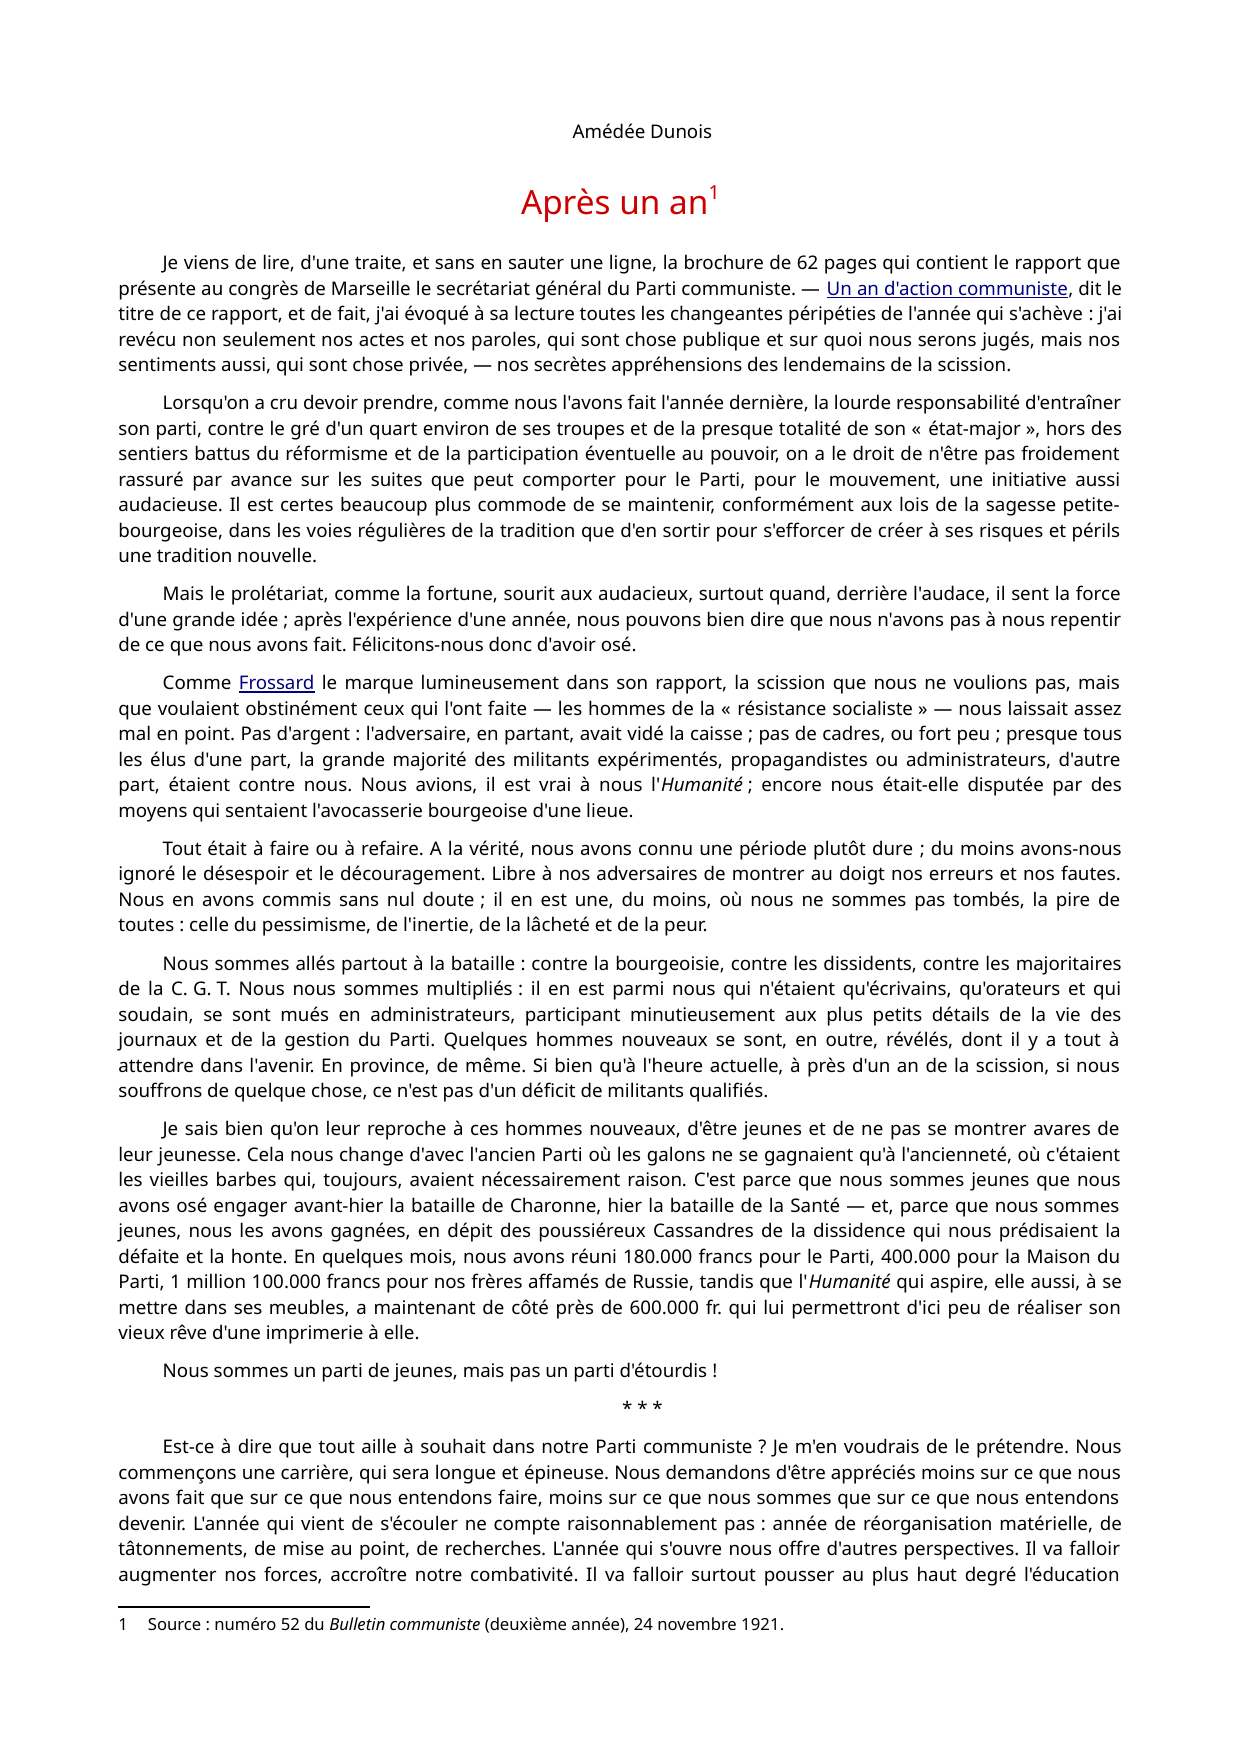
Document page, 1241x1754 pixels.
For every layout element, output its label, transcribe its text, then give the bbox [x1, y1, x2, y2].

text Nous sommes un parti de jeunes, mais pas un parti d'étourdis ! [118, 1358, 1122, 1383]
text Est-ce à dire que tout aille à souhait dans notre Parti communiste ? Je m'en voudrais de le prétendre. Nous commençons une carrière, qui sera longue et épineuse. Nous demandons d'être appréciés moins sur ce que nous avons fait que sur ce que nous entendons faire, moins sur ce que nous sommes que sur ce que nous entendons devenir. L'année qui vient de s'écouler ne compte raisonnablement pas : année de réorganisation matérielle, de tâtonnements, de mise au point, de recherches. L'année qui s'ouvre nous offre d'autres perspectives. Il va falloir augmenter nos forces, accroître notre combativité. Il va falloir surtout pousser au plus haut degré l'éducation [118, 1434, 1122, 1587]
text Je sais bien qu'on leur reproche à ces hommes nouveaux, d'être jeunes et de ne pas se montrer avares de leur jeunesse. Cela nous change d'avec l'ancien Parti où les galons ne se gagnaient qu'à l'ancienneté, où c'étaient les vieilles barbes qui, toujours, avaient nécessairement raison. C'est parce que nous sommes jeunes que nous avons osé engager avant-hier la bataille de Charonne, hier la bataille de la Santé — et, parce que nous sommes jeunes, nous les avons gagnées, en dépit des poussiéreux Cassandres de la dissidence qui nous prédisaient la défaite et la honte. En quelques mois, nous avons réuni 180.000 francs pour le Parti, 400.000 pour la Maison du Parti, 1 million 100.000 francs pour nos frères affamés de Russie, tandis que l'Humanité qui aspire, elle aussi, à se mettre dans ses meubles, a maintenant de côté près de 600.000 fr. qui lui permettront d'ici peu de réaliser son vieux rêve d'une imprimerie à elle. [118, 1115, 1122, 1345]
text Tout était à faire ou à refaire. A la vérité, nous avons connu une période plutôt dure ; du moins avons-nous ignoré le désespoir et le découragement. Libre à nos adversaires de montrer au doigt nos erreurs et nos fautes. Nous en avons commis sans nul doute ; il en est une, du moins, où nous ne sommes pas tombés, la pire de toutes : celle du pessimisme, de l'inertie, de la lâcheté et de la peur. [118, 835, 1122, 937]
text * * * [118, 1396, 1122, 1421]
subtitle Après un an [118, 179, 1122, 224]
text Lorsqu'on a cru devoir prendre, comme nous l'avons fait l'année dernière, la lourde responsabilité d'entraîner son parti, contre le gré d'un quart environ de ses troupes et de la presque totalité de son « état-major », hors des sentiers battus du réformisme et de la participation éventuelle au pouvoir, on a le droit de n'être pas froidement rassuré par avance sur les suites que peut comporter pour le Parti, pour le mouvement, une initiative aussi audacieuse. Il est certes beaucoup plus commode de se maintenir, conformément aux lois de la sagesse petite-bourgeoise, dans les voies régulières de la tradition que d'en sortir pour s'efforcer de créer à ses risques et périls une tradition nouvelle. [118, 389, 1122, 568]
text Mais le prolétariat, comme la fortune, sourit aux audacieux, surtout quand, derrière l'audace, il sent la force d'une grande idée ; après l'expérience d'une année, nous pouvons bien dire que nous n'avons pas à nous repentir de ce que nous avons fait. Félicitons-nous donc d'avoir osé. [118, 581, 1122, 657]
text Source : numéro 52 du Bulletin communiste (deuxième année), 24 novembre 1921. [118, 1613, 1122, 1636]
text Je viens de lire, d'une traite, et sans en sauter une ligne, la brochure de 62 pages qui contient le rapport que présente au congrès de Marseille le secrétariat général du Parti communiste. — Un an d'action communiste, dit le titre de ce rapport, et de fait, j'ai évoqué à sa lecture toutes les changeantes péripéties de l'année qui s'achève : j'ai revécu non seulement nos actes et nos paroles, qui sont chose publique et sur quoi nous serons jugés, mais nos sentiments aussi, qui sont chose privée, — nos secrètes appréhensions des lendemains de la scission. [118, 249, 1122, 377]
text Comme Frossard le marque lumineusement dans son rapport, la scission que nous ne voulions pas, mais que voulaient obstinément ceux qui l'ont faite — les hommes de la « résistance socialiste » — nous laissait assez mal en point. Pas d'argent : l'adversaire, en partant, avait vidé la caisse ; pas de cadres, ou fort peu ; presque tous les élus d'une part, la grande majorité des militants expérimentés, propagandistes ou administrateurs, d'autre part, étaient contre nous. Nous avions, il est vrai à nous l'Humanité ; encore nous était-elle disputée par des moyens qui sentaient l'avocasserie bourgeoise d'une lieue. [118, 669, 1122, 823]
text Amédée Dunois [118, 118, 1122, 144]
text Nous sommes allés partout à la bataille : contre la bourgeoisie, contre les dissidents, contre les majoritaires de la C. G. T. Nous nous sommes multipliés : il en est parmi nous qui n'étaient qu'écrivains, qu'orateurs et qui soudain, se sont mués en administrateurs, participant minutieusement aux plus petits détails de la vie des journaux et de la gestion du Parti. Quelques hommes nouveaux se sont, en outre, révélés, dont il y a tout à attendre dans l'avenir. En province, de même. Si bien qu'à l'heure actuelle, à près d'un an de la scission, si nous souffrons de quelque chose, ce n'est pas d'un déficit de militants qualifiés. [118, 950, 1122, 1103]
